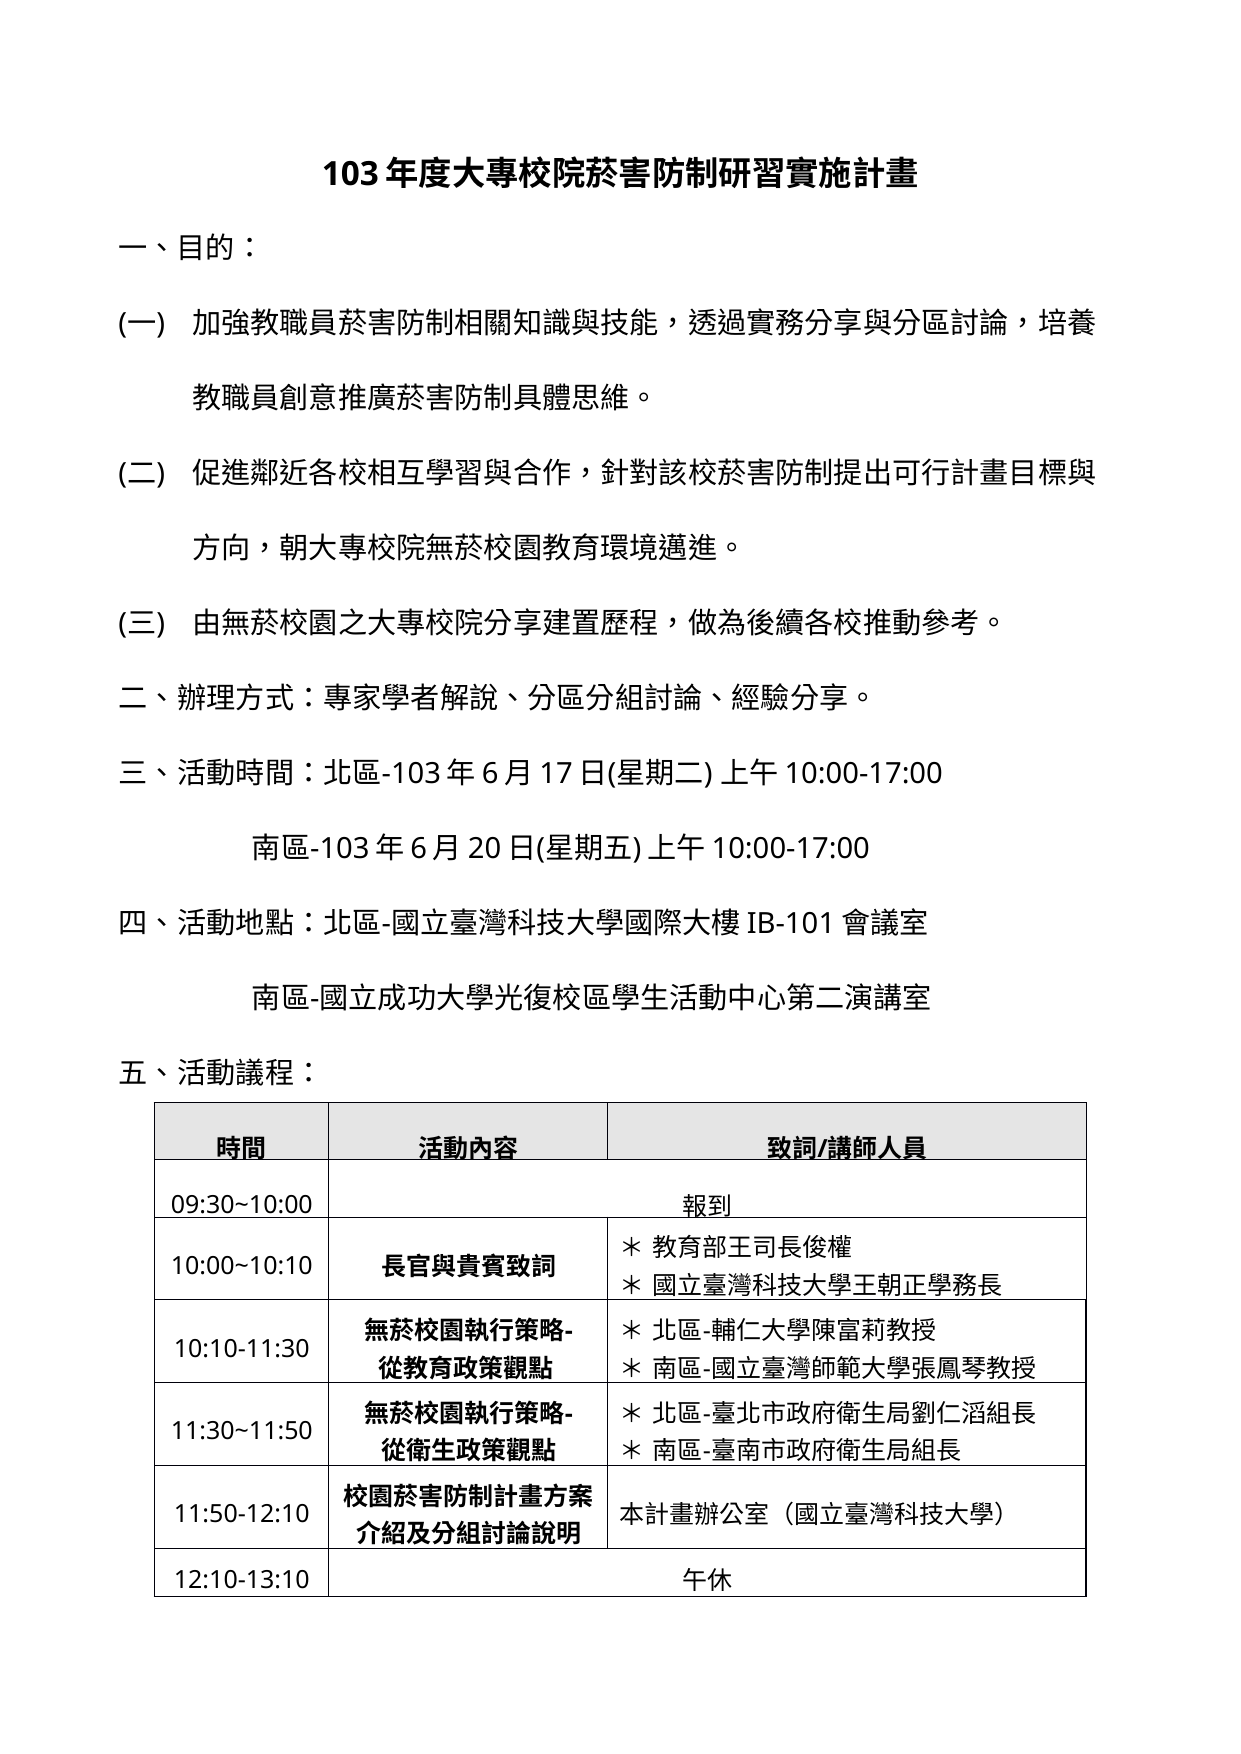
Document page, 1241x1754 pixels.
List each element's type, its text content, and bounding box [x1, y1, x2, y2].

table_cell 本計畫辦公室（國立臺灣科技大學） [608, 1466, 1085, 1547]
text 103年度大專校院菸害防制研習實施計畫 [118, 127, 1122, 202]
table_cell 09:30~10:00 [155, 1160, 328, 1217]
table_cell 無菸校園執行策略- 從教育政策觀點 [329, 1300, 607, 1382]
list 活動時間：北區-103年6月17日(星期二) 上午10:00-17:00 [118, 727, 1122, 802]
table_cell 教育部王司長俊權 國立臺灣科技大學王朝正學務長 [608, 1218, 1086, 1299]
table_cell 報到 [329, 1160, 1086, 1217]
list 辦理方式：專家學者解說、分區分組討論、經驗分享。 [118, 652, 1122, 727]
text 南區-103年6月20日(星期五) 上午10:00-17:00 [168, 802, 1122, 877]
list 促進鄰近各校相互學習與合作，針對該校菸害防制提出可行計畫目標與方向，朝大專校院無菸校園教育環境邁進。 [118, 427, 1122, 577]
table_header 活動內容 [329, 1103, 607, 1159]
text 一、目的： [118, 202, 1122, 277]
list 由無菸校園之大專校院分享建置歷程，做為後續各校推動參考。 [118, 577, 1122, 652]
table_header 時間 [155, 1103, 328, 1159]
table_cell 12:10-13:10 [155, 1549, 328, 1596]
table_cell 北區-輔仁大學陳富莉教授 南區-國立臺灣師範大學張鳳琴教授 [608, 1300, 1085, 1382]
table_cell 10:00~10:10 [155, 1218, 328, 1299]
table_cell 11:50-12:10 [155, 1466, 328, 1547]
list 活動議程： [118, 1027, 1122, 1102]
table_cell 校園菸害防制計畫方案介紹及分組討論說明 [329, 1466, 607, 1547]
table_cell 北區-臺北市政府衛生局劉仁滔組長 南區-臺南市政府衛生局組長 [608, 1383, 1085, 1465]
table_cell 10:10-11:30 [155, 1300, 328, 1382]
table_cell 長官與貴賓致詞 [329, 1218, 607, 1299]
list 活動地點：北區-國立臺灣科技大學國際大樓IB-101會議室 [118, 877, 1122, 952]
text 南區-國立成功大學光復校區學生活動中心第二演講室 [168, 952, 1122, 1027]
table_cell 無菸校園執行策略- 從衛生政策觀點 [329, 1383, 607, 1465]
table_cell 午休 [329, 1549, 1085, 1596]
list 加強教職員菸害防制相關知識與技能，透過實務分享與分區討論，培養教職員創意推廣菸害防制具體思維。 [118, 277, 1122, 427]
table_cell 11:30~11:50 [155, 1383, 328, 1465]
table_header 致詞/講師人員 [608, 1103, 1086, 1159]
